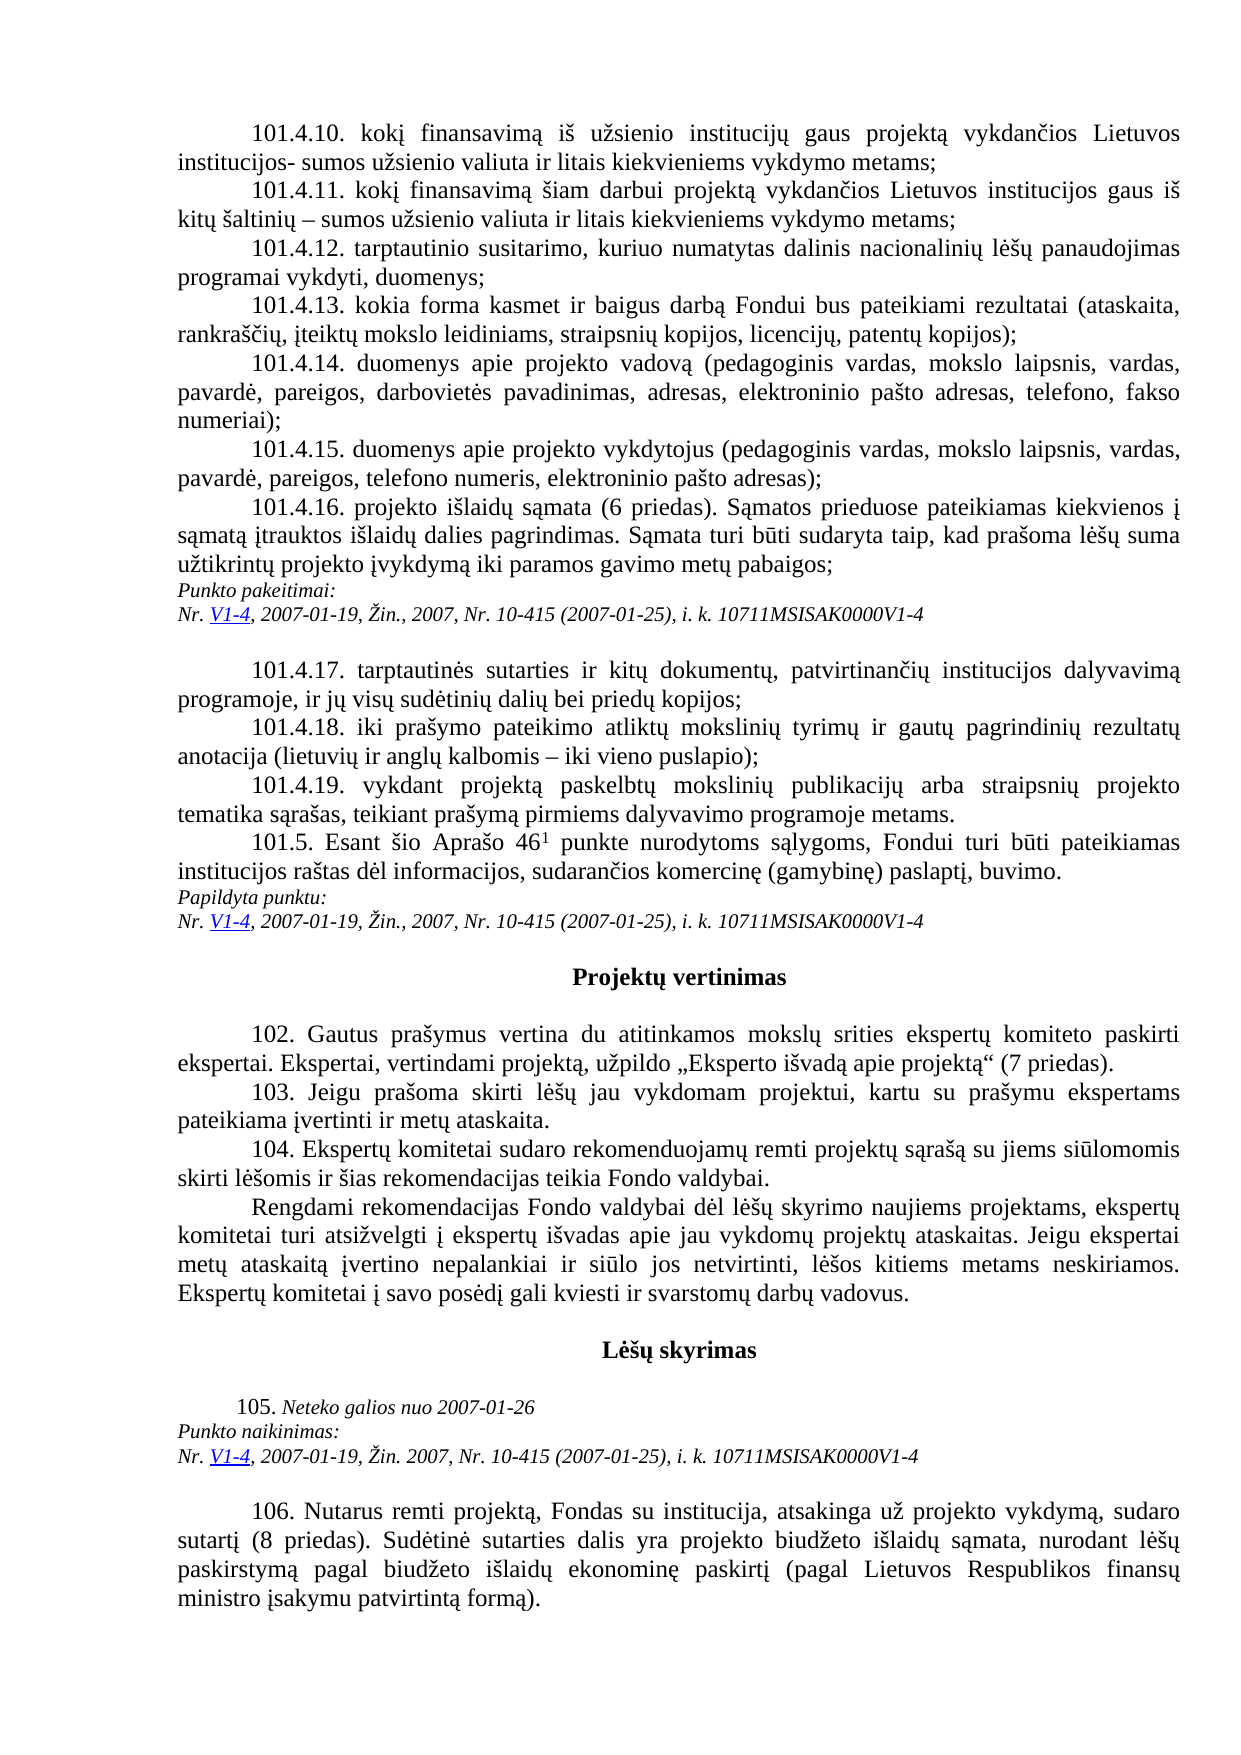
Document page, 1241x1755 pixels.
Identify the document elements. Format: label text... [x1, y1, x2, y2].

text Punkto naikinimas: [177, 1419, 1181, 1443]
text Nr. V1-4, 2007-01-19, Žin. 2007, Nr. 10-415 (2007-01-25), i. k. 10711MSISAK0000V1-4 [177, 1443, 1181, 1468]
text 101.4.15. duomenys apie projekto vykdytojus (pedagoginis vardas, mokslo laipsnis, vardas, pavardė, pareigos, telefono numeris, elektroninio pašto adresas); [177, 434, 1181, 492]
text Nr. V1-4, 2007-01-19, Žin., 2007, Nr. 10-415 (2007-01-25), i. k. 10711MSISAK0000V1-4 [177, 602, 1181, 626]
text 101.4.13. kokia forma kasmet ir baigus darbą Fondui bus pateikiami rezultatai (ataskaita, rankraščių, įteiktų mokslo leidiniams, straipsnių kopijos, licencijų, patentų kopijos); [177, 291, 1181, 348]
text 106. Nutarus remti projektą, Fondas su institucija, atsakinga už projekto vykdymą, sudaro sutartį (8 priedas). Sudėtinė sutarties dalis yra projekto biudžeto išlaidų sąmata, nurodant lėšų paskirstymą pagal biudžeto išlaidų ekonominę paskirtį (pagal Lietuvos Respublikos finansų ministro įsakymu patvirtintą formą). [177, 1496, 1181, 1611]
text 104. Ekspertų komitetai sudaro rekomenduojamų remti projektų sąrašą su jiems siūlomomis skirti lėšomis ir šias rekomendacijas teikia Fondo valdybai. [177, 1134, 1181, 1192]
text 101.4.14. duomenys apie projekto vadovą (pedagoginis vardas, mokslo laipsnis, vardas, pavardė, pareigos, darbovietės pavadinimas, adresas, elektroninio pašto adresas, telefono, fakso numeriai); [177, 348, 1181, 434]
text 101.4.19. vykdant projektą paskelbtų mokslinių publikacijų arba straipsnių projekto tematika sąrašas, teikiant prašymą pirmiems dalyvavimo programoje metams. [177, 770, 1181, 827]
text Nr. V1-4, 2007-01-19, Žin., 2007, Nr. 10-415 (2007-01-25), i. k. 10711MSISAK0000V1-4 [177, 909, 1181, 933]
text 101.4.17. tarptautinės sutarties ir kitų dokumentų, patvirtinančių institucijos dalyvavimą programoje, ir jų visų sudėtinių dalių bei priedų kopijos; [177, 655, 1181, 712]
text 101.4.18. iki prašymo pateikimo atliktų mokslinių tyrimų ir gautų pagrindinių rezultatų anotacija (lietuvių ir anglų kalbomis – iki vieno puslapio); [177, 712, 1181, 770]
text 105. Neteko galios nuo 2007-01-26 [177, 1393, 1181, 1419]
text 101.4.12. tarptautinio susitarimo, kuriuo numatytas dalinis nacionalinių lėšų panaudojimas programai vykdyti, duomenys; [177, 233, 1181, 291]
text Lėšų skyrimas [177, 1336, 1181, 1364]
text 101.5. Esant šio Aprašo 461 punkte nurodytoms sąlygoms, Fondui turi būti pateikiamas institucijos raštas dėl informacijos, sudarančios komercinę (gamybinę) paslaptį, buvimo. [177, 827, 1181, 885]
text 102. Gautus prašymus vertina du atitinkamos mokslų srities ekspertų komiteto paskirti ekspertai. Ekspertai, vertindami projektą, užpildo „Eksperto išvadą apie projektą“ (7 priedas). [177, 1019, 1181, 1077]
text 101.4.11. kokį finansavimą šiam darbui projektą vykdančios Lietuvos institucijos gaus iš kitų šaltinių – sumos užsienio valiuta ir litais kiekvieniems vykdymo metams; [177, 176, 1181, 233]
text Projektų vertinimas [177, 962, 1181, 991]
text Rengdami rekomendacijas Fondo valdybai dėl lėšų skyrimo naujiems projektams, ekspertų komitetai turi atsižvelgti į ekspertų išvadas apie jau vykdomų projektų ataskaitas. Jeigu ekspertai metų ataskaitą įvertino nepalankiai ir siūlo jos netvirtinti, lėšos kitiems metams neskiriamos. Ekspertų komitetai į savo posėdį gali kviesti ir svarstomų darbų vadovus. [177, 1192, 1181, 1307]
text Punkto pakeitimai: [177, 578, 1181, 602]
text 101.4.16. projekto išlaidų sąmata (6 priedas). Sąmatos prieduose pateikiamas kiekvienos į sąmatą įtrauktos išlaidų dalies pagrindimas. Sąmata turi būti sudaryta taip, kad prašoma lėšų suma užtikrintų projekto įvykdymą iki paramos gavimo metų pabaigos; [177, 492, 1181, 578]
text 101.4.10. kokį finansavimą iš užsienio institucijų gaus projektą vykdančios Lietuvos institucijos- sumos užsienio valiuta ir litais kiekvieniems vykdymo metams; [177, 118, 1181, 176]
text Papildyta punktu: [177, 885, 1181, 909]
text 103. Jeigu prašoma skirti lėšų jau vykdomam projektui, kartu su prašymu ekspertams pateikiama įvertinti ir metų ataskaita. [177, 1077, 1181, 1134]
